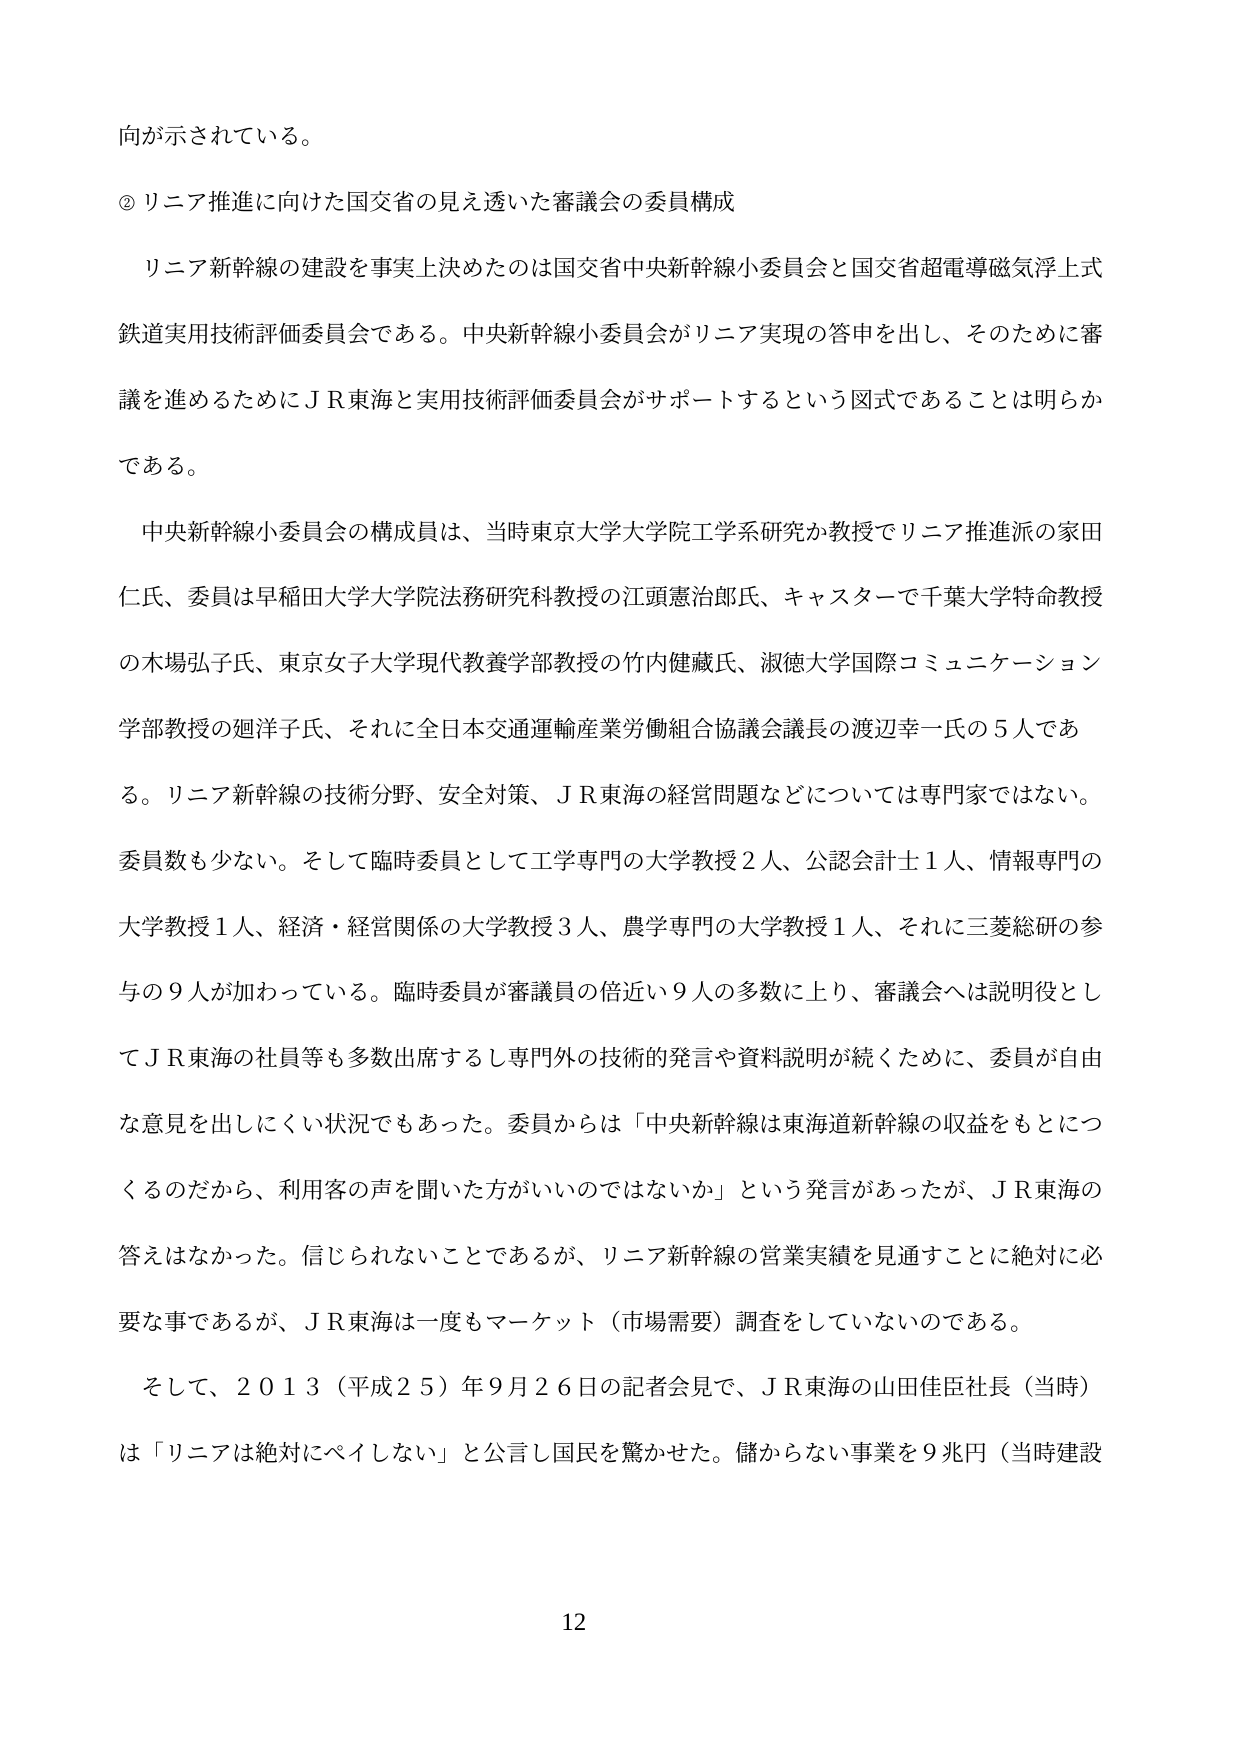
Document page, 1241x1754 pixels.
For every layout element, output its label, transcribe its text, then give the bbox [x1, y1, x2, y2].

text 向が示されている。 [118, 118, 1122, 151]
text 中央新幹線小委員会の構成員は、当時東京大学大学院工学系研究か教授でリニア推進派の家田仁氏、委員は早稲田大学大学院法務研究科教授の江頭憲治郎氏、キャスターで千葉大学特命教授の木場弘子氏、東京女子大学現代教養学部教授の竹内健藏氏、淑徳大学国際コミュニケーション学部教授の廻洋子氏、それに全日本交通運輸産業労働組合協議会議長の渡辺幸一氏の５人である。リニア新幹線の技術分野、安全対策、ＪＲ東海の経営問題などについては専門家ではない。委員数も少ない。そして臨時委員として工学専門の大学教授２人、公認会計士１人、情報専門の大学教授１人、経済・経営関係の大学教授３人、農学専門の大学教授１人、それに三菱総研の参与の９人が加わっている。臨時委員が審議員の倍近い９人の多数に上り、審議会へは説明役としてＪＲ東海の社員等も多数出席するし専門外の技術的発言や資料説明が続くために、委員が自由な意見を出しにくい状況でもあった。委員からは「中央新幹線は東海道新幹線の収益をもとにつくるのだから、利用客の声を聞いた方がいいのではないか」という発言があったが、ＪＲ東海の答えはなかった。信じられないことであるが、リニア新幹線の営業実績を見通すことに絶対に必要な事であるが、ＪＲ東海は一度もマーケット（市場需要）調査をしていないのである。 [118, 513, 1122, 1336]
text リニア新幹線の建設を事実上決めたのは国交省中央新幹線小委員会と国交省超電導磁気浮上式鉄道実用技術評価委員会である。中央新幹線小委員会がリニア実現の答申を出し、そのために審議を進めるためにＪＲ東海と実用技術評価委員会がサポートするという図式であることは明らかである。 [118, 250, 1122, 481]
text そして、２０１３（平成２５）年９月２６日の記者会見で、ＪＲ東海の山田佳臣社長（当時）は「リニアは絶対にぺイしない」と公言し国民を驚かせた。儲からない事業を９兆円（当時建設 [118, 1369, 1122, 1468]
text ②リニア推進に向けた国交省の見え透いた審議会の委員構成 [118, 184, 1122, 217]
